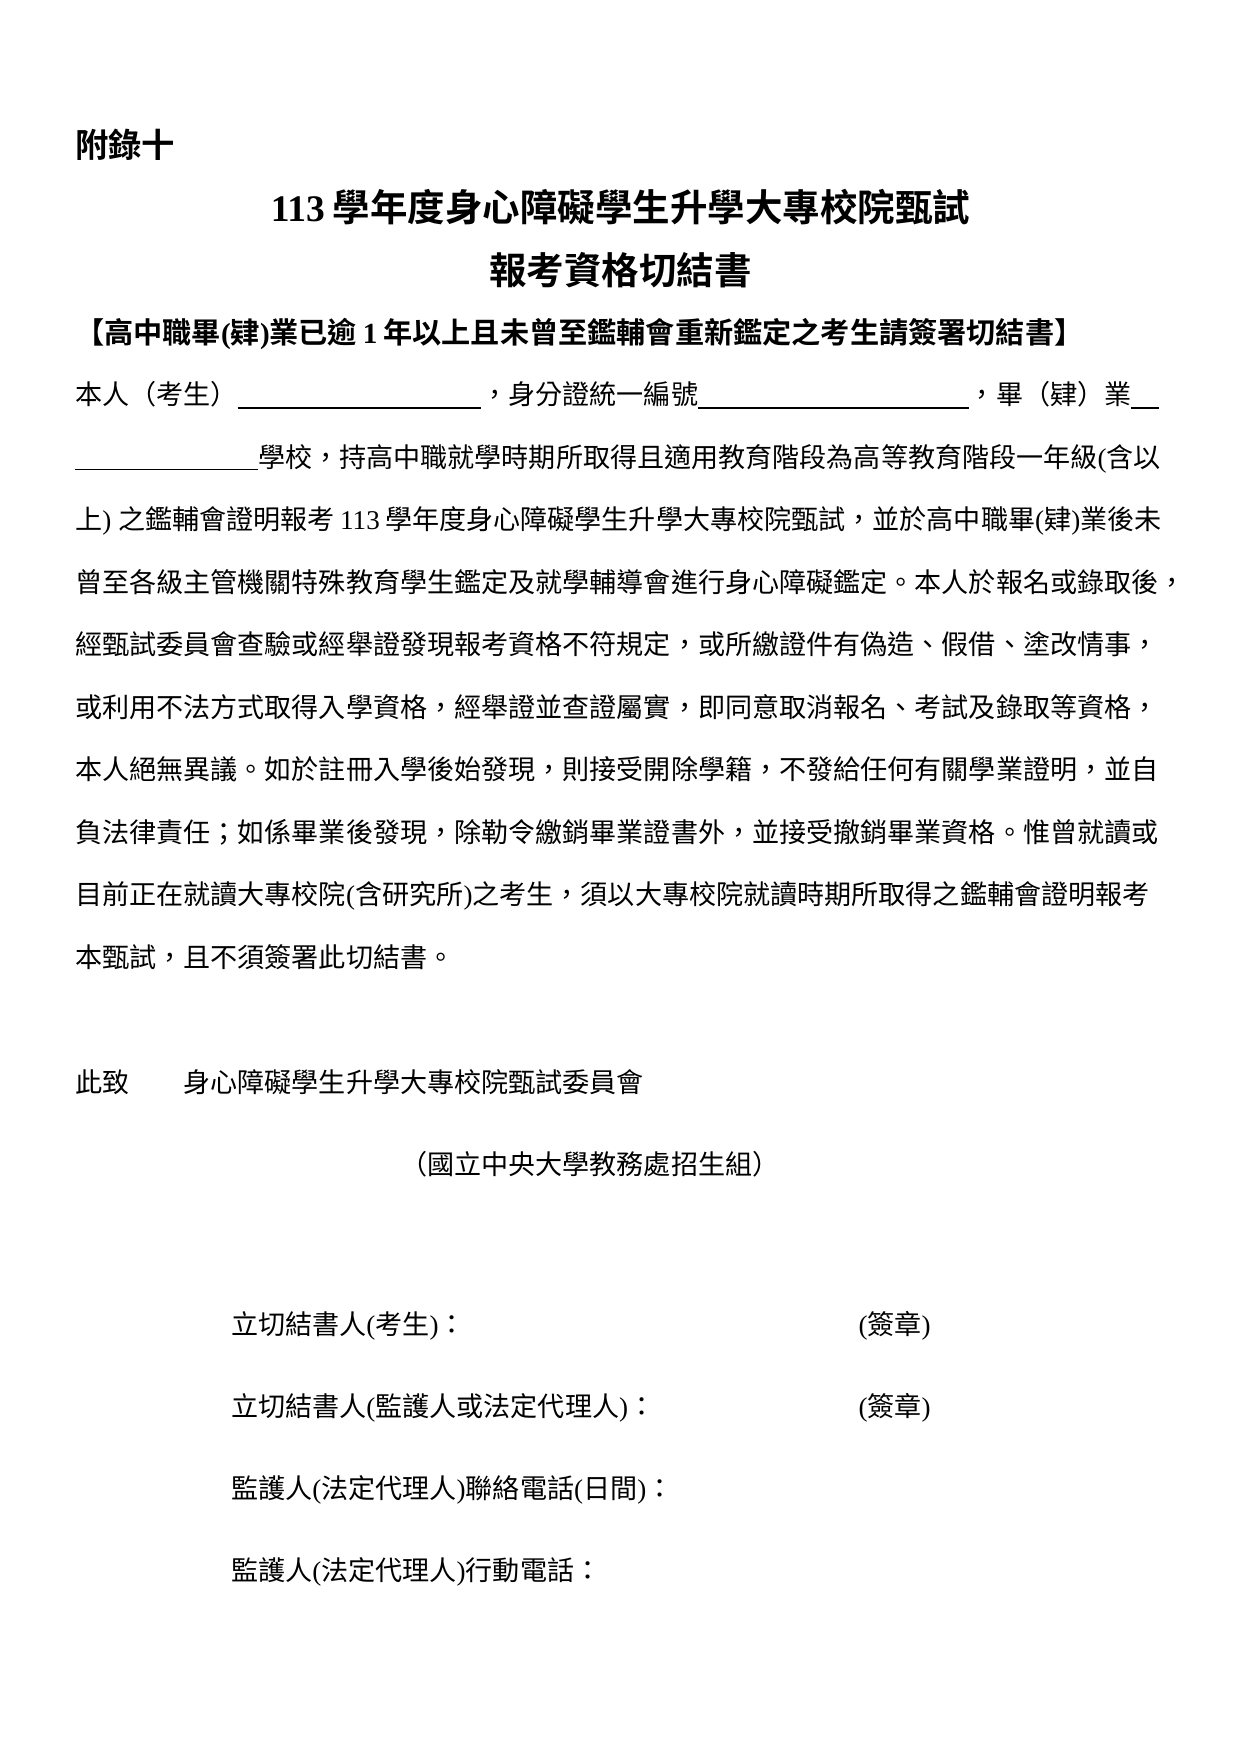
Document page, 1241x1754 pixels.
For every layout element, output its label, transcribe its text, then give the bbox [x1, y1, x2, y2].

text 監護人(法定代理人)聯絡電話(日間)： [75, 1445, 1165, 1507]
text 學校，持高中職就學時期所取得且適用教育階段為高等教育階段一年級(含以上) 之鑑輔會證明報考113學年度身心障礙學生升學大專校院甄試，並於高中職畢(肄)業後未曾至各級主管機關特殊教育學生鑑定及就學輔導會進行身心障礙鑑定。本人於報名或錄取後，經甄試委員會查驗或經舉證發現報考資格不符規定，或所繳證件有偽造、假借、塗改情事，或利用不法方式取得入學資格，經舉證並查證屬實，即同意取消報名、考試及錄取等資格，本人絕無異議。如於註冊入學後始發現，則接受開除學籍，不發給任何有關學業證明，並自負法律責任；如係畢業後發現，除勒令繳銷畢業證書外，並接受撤銷畢業資格。惟曾就讀或目前正在就讀大專校院(含研究所)之考生，須以大專校院就讀時期所取得之鑑輔會證明報考本甄試，且不須簽署此切結書。 [75, 414, 1165, 976]
subtitle 附錄十 [75, 101, 1165, 164]
text 此致 身心障礙學生升學大專校院甄試委員會 [75, 1039, 1165, 1101]
text 監護人(法定代理人)行動電話： [75, 1527, 1165, 1589]
text 113學年度身心障礙學生升學大專校院甄試 [75, 164, 1165, 226]
subtitle 報考資格切結書 [75, 226, 1165, 289]
text （國立中央大學教務處招生組） [75, 1121, 1165, 1183]
text 立切結書人(監護人或法定代理人)： (簽章) [75, 1363, 1165, 1425]
text 【高中職畢(肄)業已逾1年以上且未曾至鑑輔會重新鑑定之考生請簽署切結書】 [75, 289, 1165, 351]
text 立切結書人(考生)： (簽章) [75, 1281, 1165, 1343]
text 本人（考生） ，身分證統一編號 ，畢（肄）業 [75, 351, 1165, 414]
